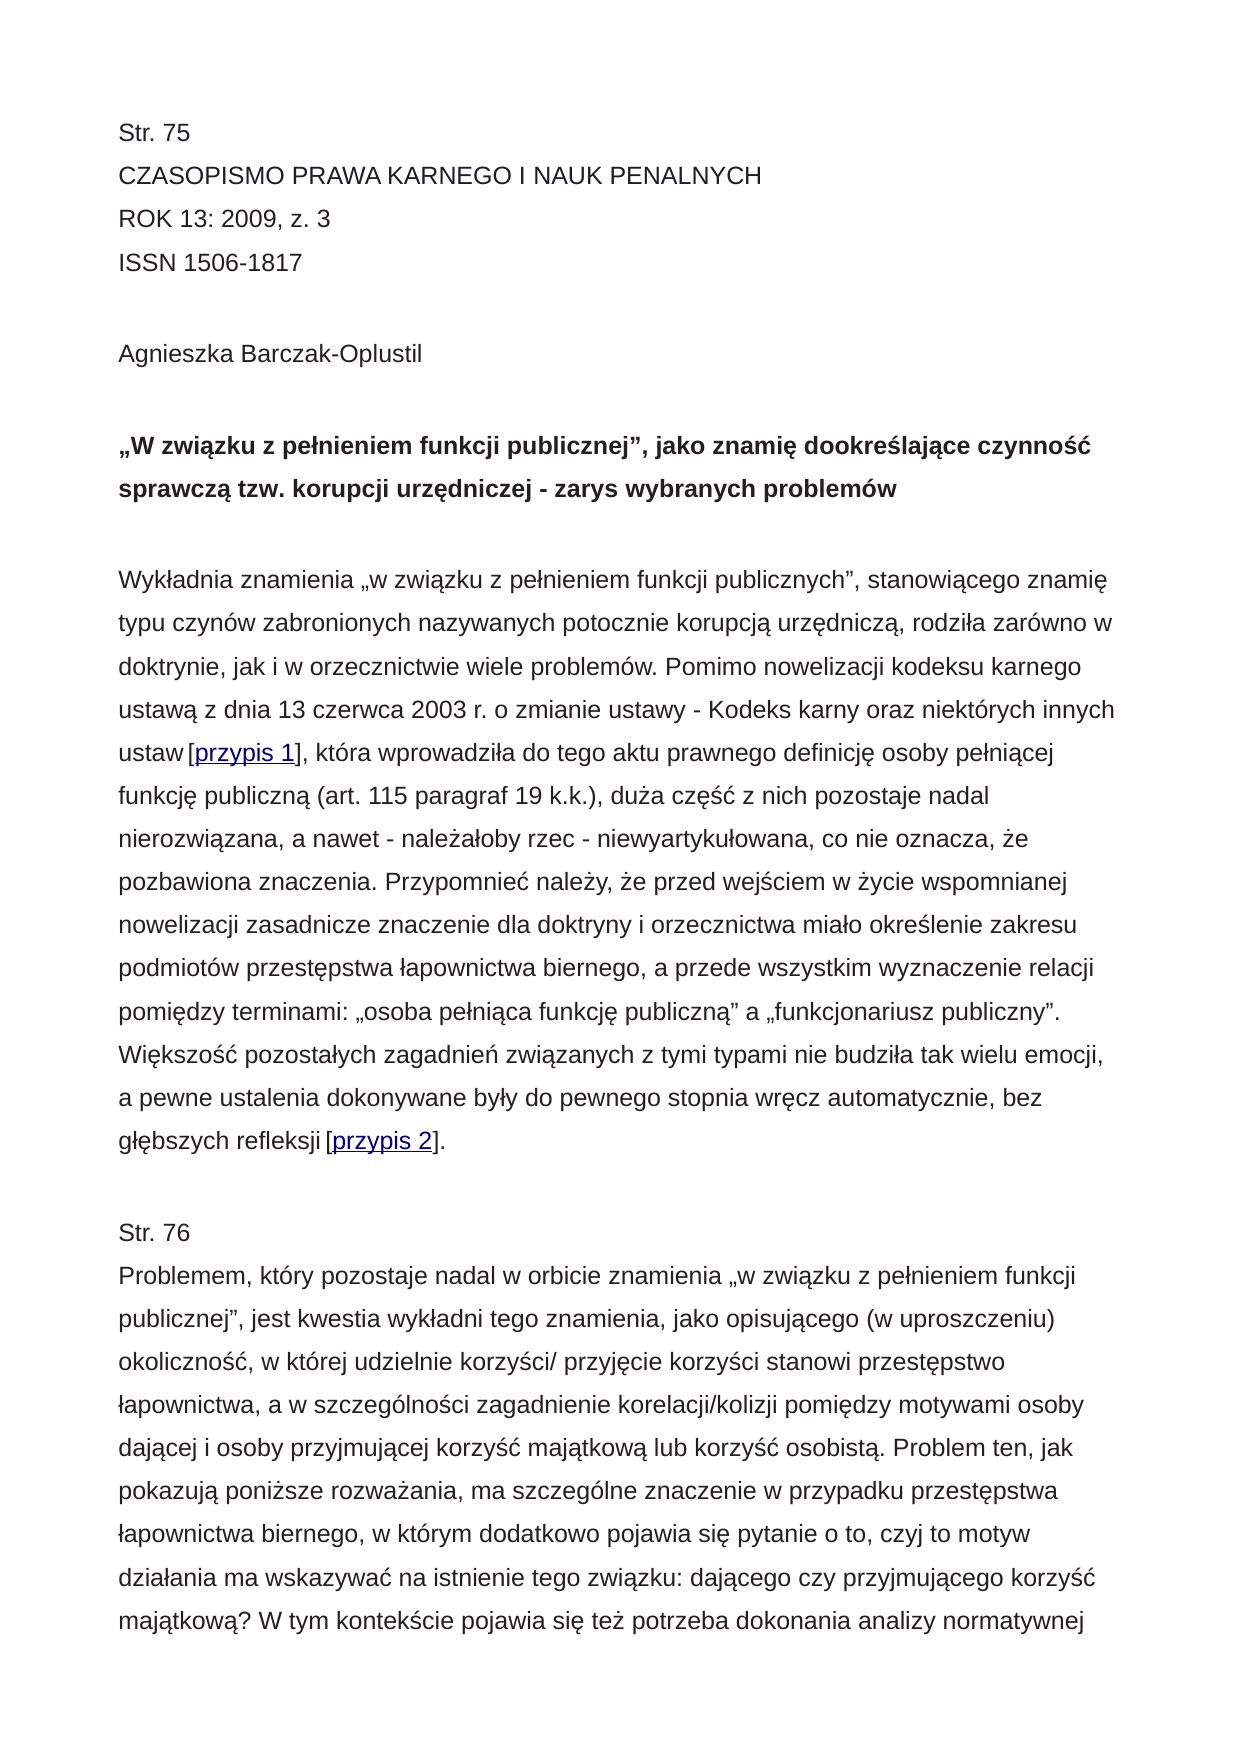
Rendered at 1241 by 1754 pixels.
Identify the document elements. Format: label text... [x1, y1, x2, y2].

text ISSN 1506-1817 [118, 247, 1122, 276]
text ROK 13: 2009, z. 3 [118, 204, 1122, 233]
text Str. 75 [118, 118, 1122, 147]
subtitle „W związku z pełnieniem funkcji publicznej”, jako znamię dookreślające czynność sprawczą tzw. korupcji urzędniczej - zarys wybranych problemów [118, 431, 1122, 502]
text Str. 76 [118, 1217, 1122, 1246]
text CZASOPISMO PRAWA KARNEGO I NAUK PENALNYCH [118, 161, 1122, 190]
text Wykładnia znamienia „w związku z pełnieniem funkcji publicznych”, stanowiącego znamię typu czynów zabronionych nazywanych potocznie korupcją urzędniczą, rodziła zarówno w doktrynie, jak i w orzecznictwie wiele problemów. Pomimo nowelizacji kodeksu karnego ustawą z dnia 13 czerwca 2003 r. o zmianie ustawy - Kodeks karny oraz niektórych innych ustaw [przypis 1], która wprowadziła do tego aktu prawnego definicję osoby pełniącej funkcję publiczną (art. 115 paragraf 19 k.k.), duża część z nich pozostaje nadal nierozwiązana, a nawet - należałoby rzec - niewyartykułowana, co nie oznacza, że pozbawiona znaczenia. Przypomnieć należy, że przed wejściem w życie wspomnianej nowelizacji zasadnicze znaczenie dla doktryny i orzecznictwa miało określenie zakresu podmiotów przestępstwa łapownictwa biernego, a przede wszystkim wyznaczenie relacji pomiędzy terminami: „osoba pełniąca funkcję publiczną” a „funkcjonariusz publiczny”. Większość pozostałych zagadnień związanych z tymi typami nie budziła tak wielu emocji, a pewne ustalenia dokonywane były do pewnego stopnia wręcz automatycznie, bez głębszych refleksji [przypis 2]. [118, 565, 1122, 1155]
text Agnieszka Barczak-Oplustil [118, 339, 1122, 368]
text Problemem, który pozostaje nadal w orbicie znamienia „w związku z pełnieniem funkcji publicznej”, jest kwestia wykładni tego znamienia, jako opisującego (w uproszczeniu) okoliczność, w której udzielnie korzyści/ przyjęcie korzyści stanowi przestępstwo łapownictwa, a w szczególności zagadnienie korelacji/kolizji pomiędzy motywami osoby dającej i osoby przyjmującej korzyść majątkową lub korzyść osobistą. Problem ten, jak pokazują poniższe rozważania, ma szczególne znaczenie w przypadku przestępstwa łapownictwa biernego, w którym dodatkowo pojawia się pytanie o to, czyj to motyw działania ma wskazywać na istnienie tego związku: dającego czy przyjmującego korzyść majątkową? W tym kontekście pojawia się też potrzeba dokonania analizy normatywnej [118, 1261, 1122, 1634]
